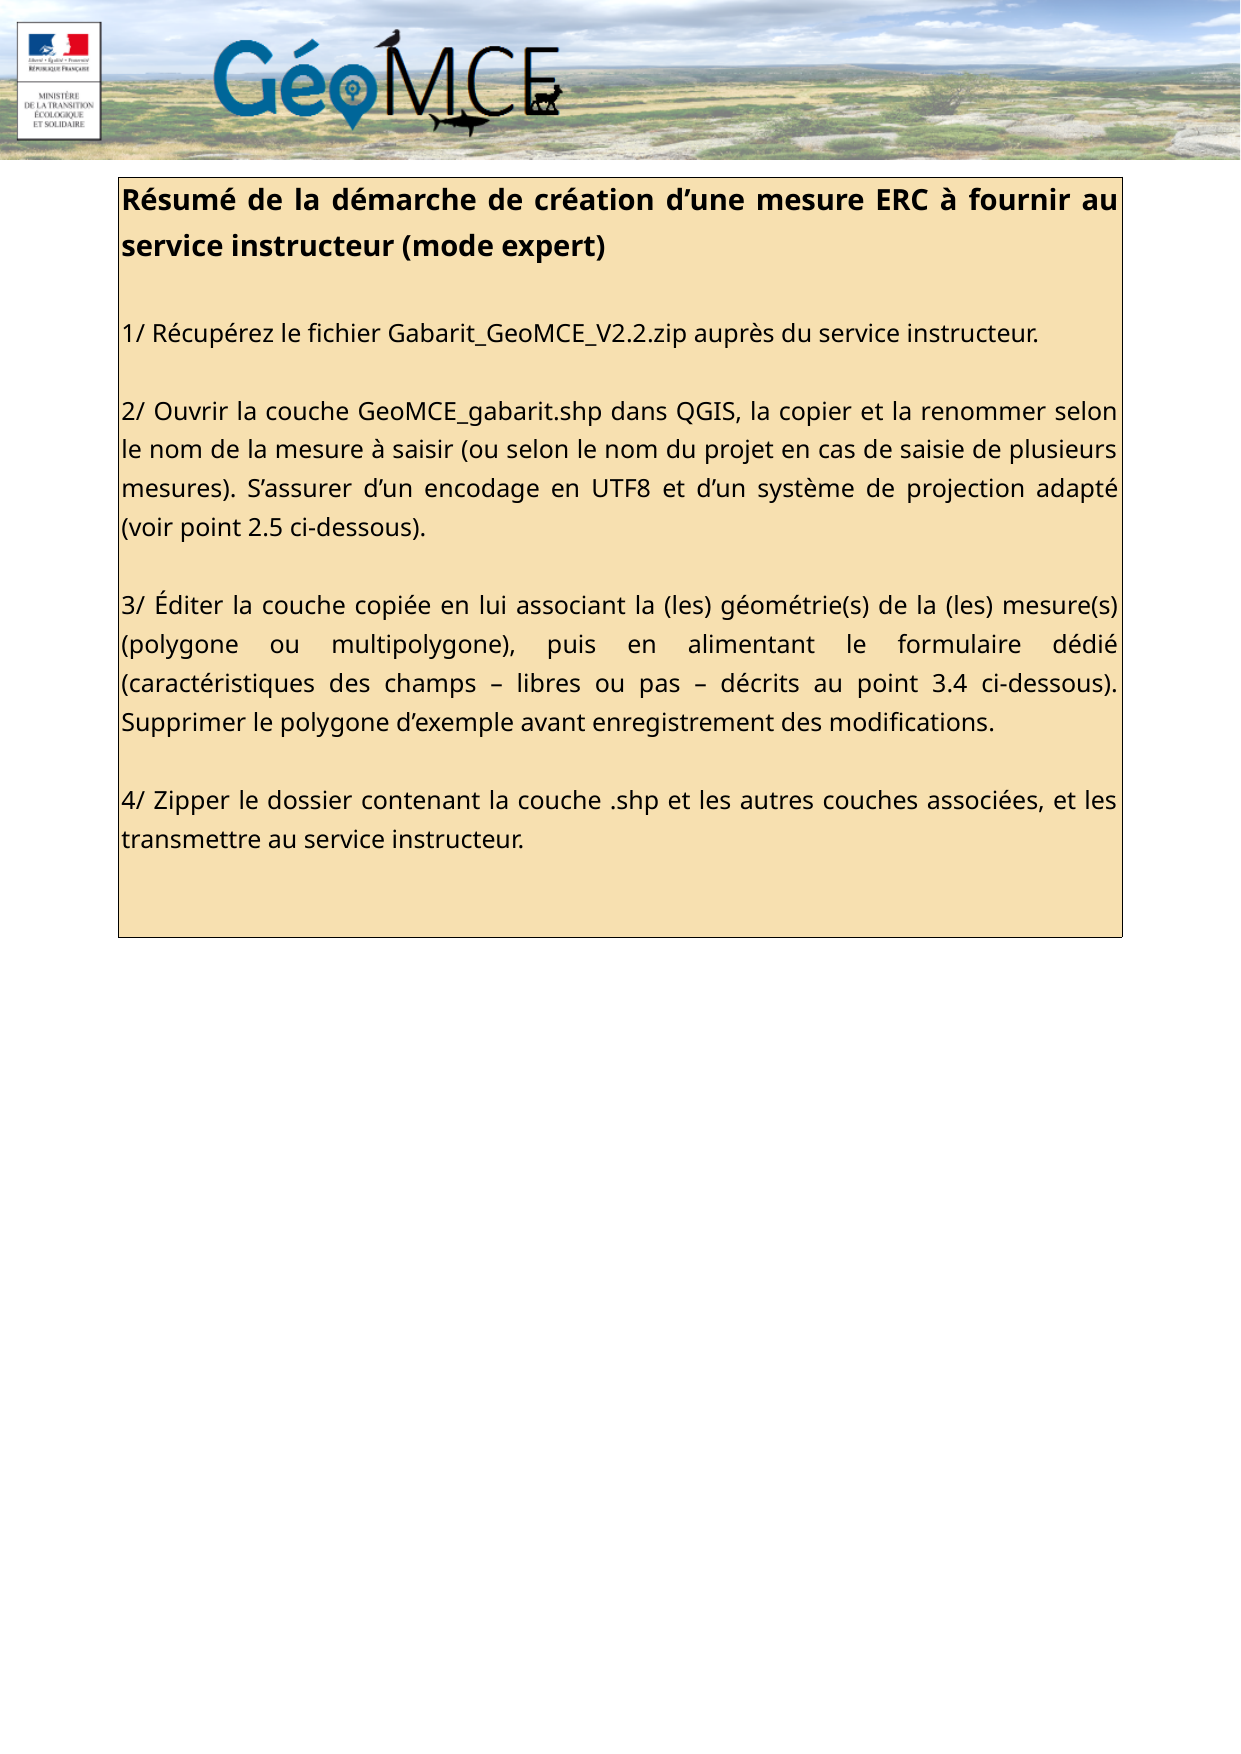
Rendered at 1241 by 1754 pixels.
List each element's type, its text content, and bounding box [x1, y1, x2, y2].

picture [0, 0, 1241, 160]
text 2/ Ouvrir la couche GeoMCE_gabarit.shp dans QGIS, la copier et la renommer selon le nom de la mesure à saisir (ou selon le nom du projet en cas de saisie de plusieurs mesures). S’assurer d’un encodage en UTF8 et d’un système de projection adapté (voir point 2.5 ci-dessous). [119, 391, 1122, 544]
text 3/ Éditer la couche copiée en lui associant la (les) géométrie(s) de la (les) mesure(s) (polygone ou multipolygone), puis en alimentant le formulaire dédié (caractéristiques des champs – libres ou pas – décrits au point 3.4 ci-dessous). Supprimer le polygone d’exemple avant enregistrement des modifications. [119, 585, 1122, 739]
list Résumé de la démarche de création d’une mesure ERC à fournir au service instructeur (mode expert) [119, 178, 1122, 264]
text 1/ Récupérez le fichier Gabarit_GeoMCE_V2.2.zip auprès du service instructeur. [119, 313, 1122, 349]
text 4/ Zipper le dossier contenant la couche .shp et les autres couches associées, et les transmettre au service instructeur. [119, 780, 1122, 856]
